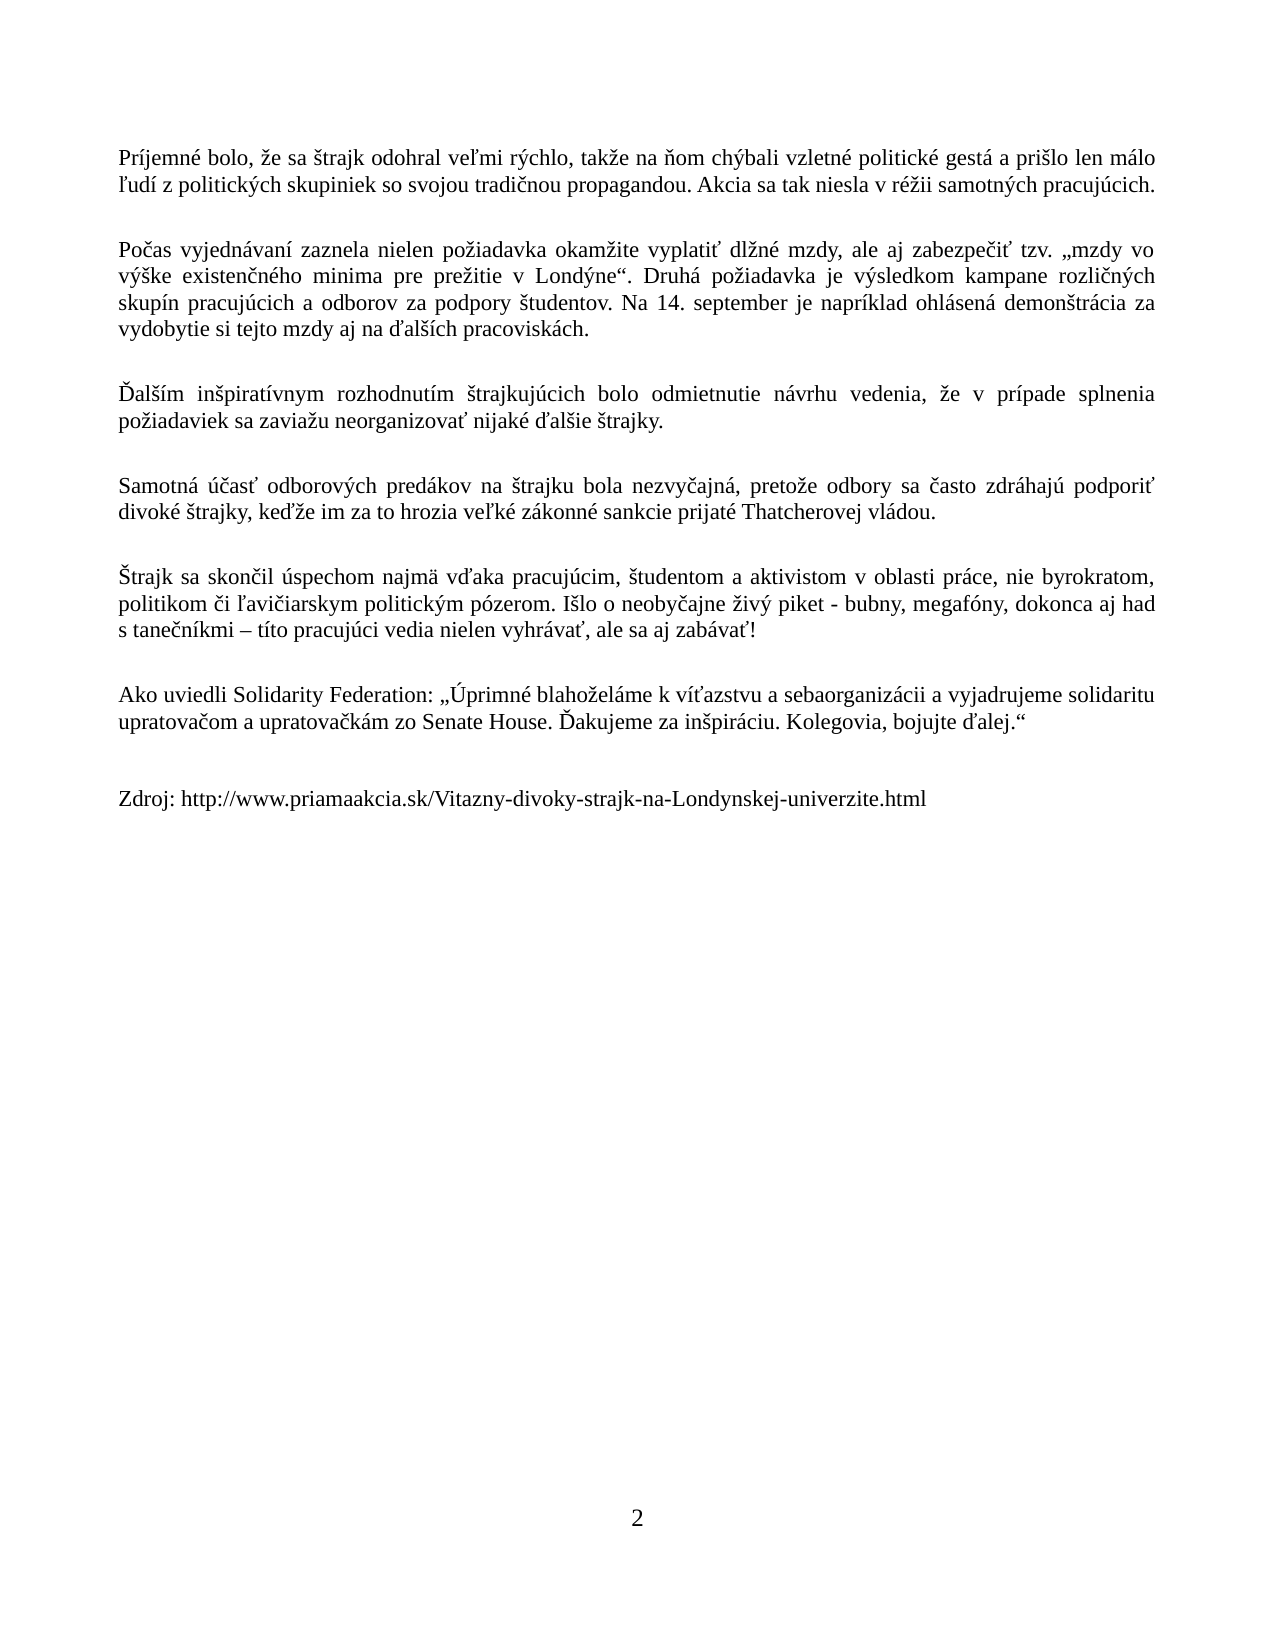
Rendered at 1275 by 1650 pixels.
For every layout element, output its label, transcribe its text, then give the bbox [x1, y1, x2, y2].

text Zdroj: http://www.priamaakcia.sk/Vitazny-divoky-strajk-na-Londynskej-univerzite.html [118, 785, 1157, 812]
text Samotná účasť odborových predákov na štrajku bola nezvyčajná, pretože odbory sa často zdráhajú podporiť divoké štrajky, keďže im za to hrozia veľké zákonné sankcie prijaté Thatcherovej vládou. [118, 446, 1157, 524]
text Počas vyjednávaní zaznela nielen požiadavka okamžite vyplatiť dlžné mzdy, ale aj zabezpečiť tzv. „mzdy vo výške existenčného minima pre prežitie v Londýne“. Druhá požiadavka je výsledkom kampane rozličných skupín pracujúcich a odborov za podpory študentov. Na 14. september je napríklad ohlásená demonštrácia za vydobytie si tejto mzdy aj na ďalších pracoviskách. [118, 210, 1157, 341]
text Príjemné bolo, že sa štrajk odohral veľmi rýchlo, takže na ňom chýbali vzletné politické gestá a prišlo len málo ľudí z politických skupiniek so svojou tradičnou propagandou. Akcia sa tak niesla v réžii samotných pracujúcich. [118, 118, 1157, 197]
text Ako uviedli Solidarity Federation: „Úprimné blahoželáme k víťazstvu a sebaorganizácii a vyjadrujeme solidaritu upratovačom a upratovačkám zo Senate House. Ďakujeme za inšpiráciu. Kolegovia, bojujte ďalej.“ [118, 655, 1157, 734]
text Štrajk sa skončil úspechom najmä vďaka pracujúcim, študentom a aktivistom v oblasti práce, nie byrokratom, politikom či ľavičiarskym politickým pózerom. Išlo o neobyčajne živý piket - bubny, megafóny, dokonca aj had s tanečníkmi – títo pracujúci vedia nielen vyhrávať, ale sa aj zabávať! [118, 537, 1157, 642]
text Ďalším inšpiratívnym rozhodnutím štrajkujúcich bolo odmietnutie návrhu vedenia, že v prípade splnenia požiadaviek sa zaviažu neorganizovať nijaké ďalšie štrajky. [118, 354, 1157, 433]
